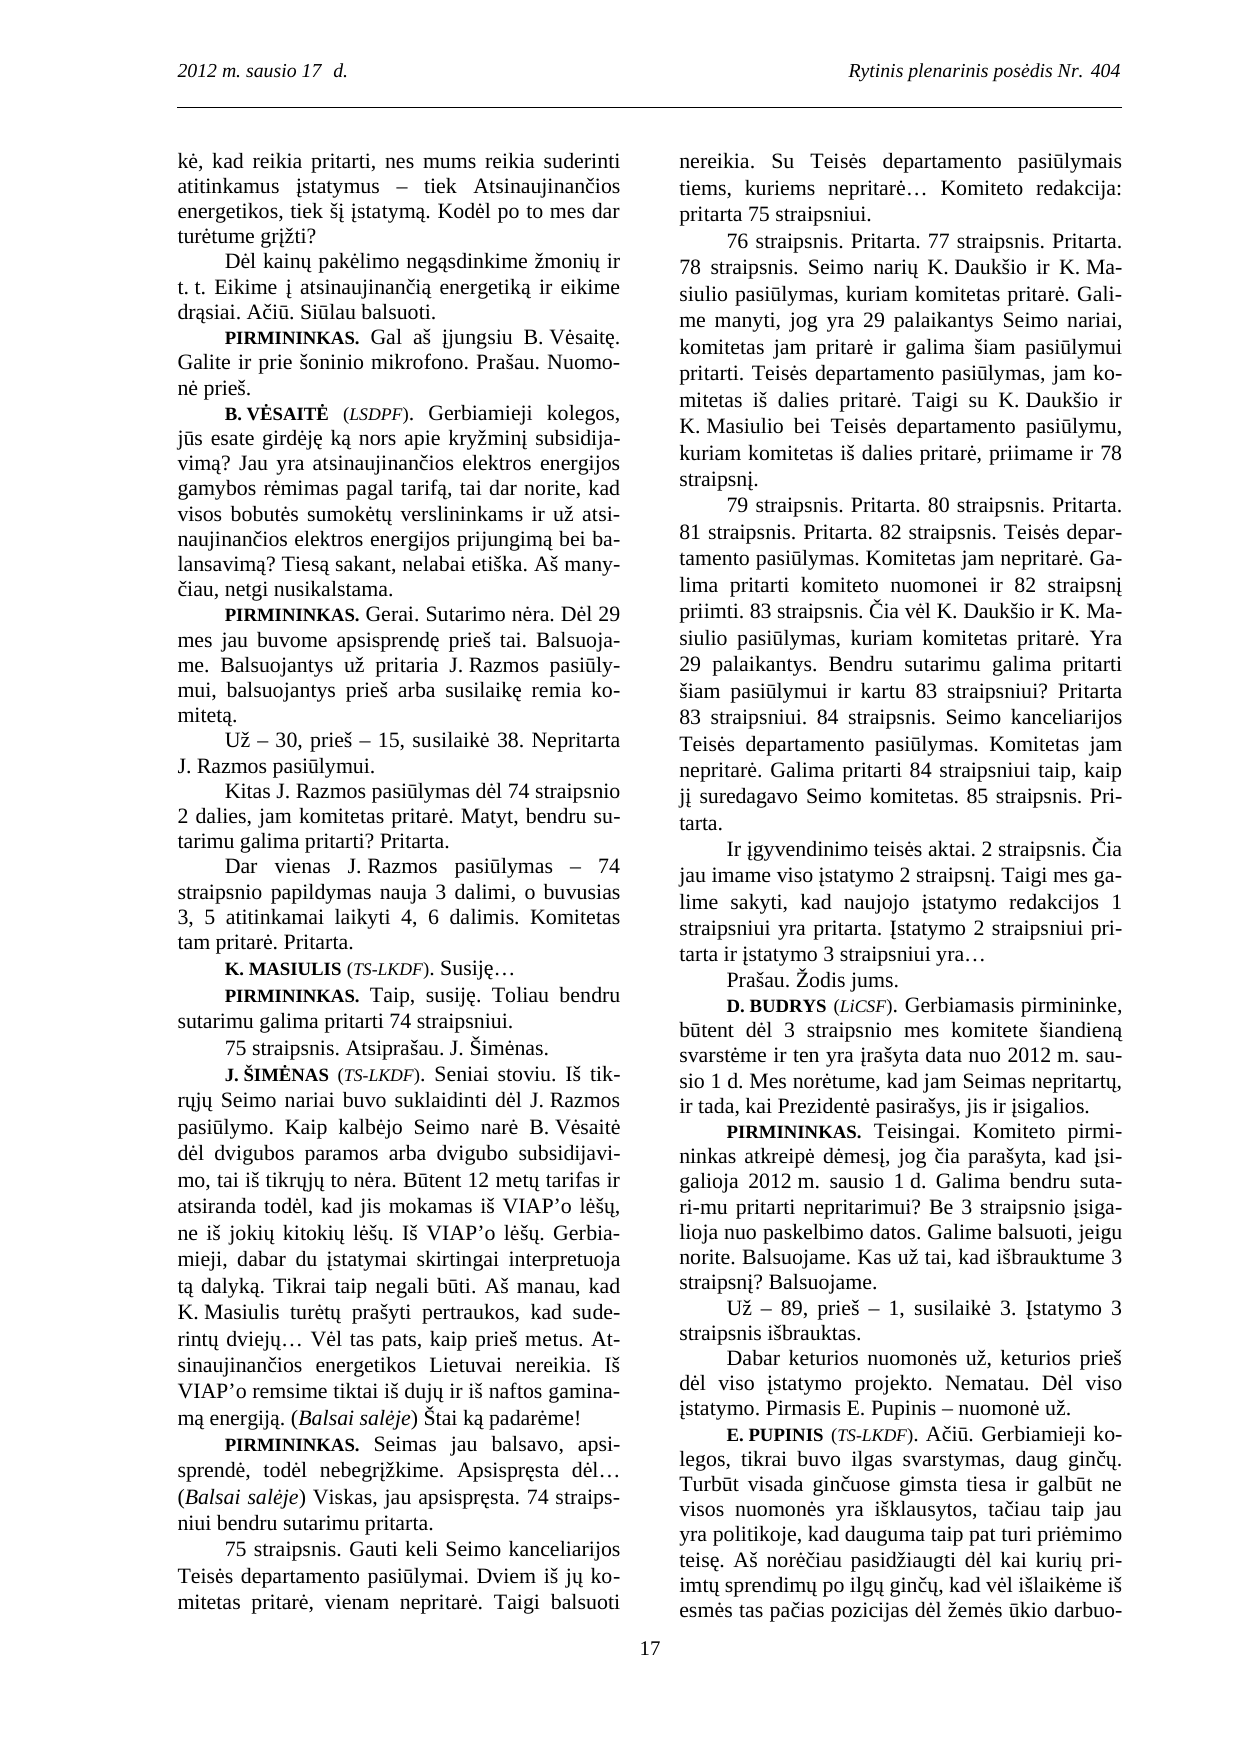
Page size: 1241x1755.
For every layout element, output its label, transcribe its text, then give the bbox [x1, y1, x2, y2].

text 79 straips­nis. Pri­tar­ta. 80 straips­nis. Pri­tar­ta. 81 straips­nis. Pri­tar­ta. 82 straips­nis. Tei­sės de­par­ta­men­to pa­siū­ly­mas. Ko­mi­te­tas jam ne­pri­ta­rė. Ga­li­ma pri­tar­ti ko­mi­te­to nuo­mo­nei ir 82 straips­nį pri­im­ti. 83 straips­nis. Čia vėl K. Dauk­šio ir K. Ma­siu­lio pa­siū­ly­mas, ku­riam ko­mi­te­tas pri­ta­rė. Yra 29 pa­lai­kan­tys. Ben­dru su­ta­ri­mu ga­li­ma pri­tar­ti šiam pa­siū­ly­mui ir kar­tu 83 straips­niui? Pri­tar­ta 83 straips­niui. 84 straips­nis. Sei­mo kan­ce­lia­ri­jos Tei­sės de­par­ta­men­to pa­siū­ly­mas. Ko­mi­te­tas jam ne­pri­ta­rė. Ga­li­ma pri­tar­ti 84 straips­niui taip, kaip jį su­re­da­ga­vo Sei­mo ko­mi­te­tas. 85 straips­nis. Pri­tar­ta. [679, 492, 1122, 836]
text PIRMININKAS. Ge­rai. Su­ta­ri­mo nė­ra. Dėl 29 mes jau bu­vo­me ap­si­spren­dę prieš tai. Bal­suo­ja­me. Bal­suo­jan­tys už pri­ta­ria J. Raz­mos pa­siū­ly­mui, bal­suo­jan­tys prieš ar­ba su­si­lai­kę re­mia ko­mite­tą. [177, 601, 620, 727]
text 75 straips­nis. At­si­pra­šau. J. Ši­mė­nas. [177, 1034, 620, 1060]
text kė, kad rei­kia pri­tar­ti, nes mums rei­kia su­de­rin­ti ati­tin­ka­mus įsta­ty­mus – tiek At­si­nau­ji­nan­čios ener­ge­ti­kos, tiek šį įsta­ty­mą. Ko­dėl po to mes dar tu­rė­tu­me grįž­ti? [177, 148, 620, 248]
text Ki­tas J. Raz­mos pa­siū­ly­mas dėl 74 straips­nio 2 da­lies, jam ko­mi­te­tas pri­ta­rė. Ma­tyt, ben­dru su­ta­ri­mu ga­li­ma pri­tar­ti? Pri­tar­ta. [177, 778, 620, 853]
text Dėl kai­nų pa­kė­li­mo ne­gąs­din­ki­me žmo­nių ir t. t. Ei­ki­me į at­si­nau­ji­nan­čią ener­ge­ti­ką ir ei­ki­me drą­siai. Ačiū. Siū­lau bal­suo­ti. [177, 248, 620, 324]
text ne­rei­kia. Su Tei­sės de­par­ta­men­to pa­siū­ly­mais tiems, ku­riems ne­pri­ta­rė… Ko­mi­te­to re­dak­ci­ja: pri­tar­ta 75 straips­niui. [679, 148, 1122, 227]
text Ir įgy­ven­di­ni­mo tei­sės ak­tai. 2 straips­nis. Čia jau ima­me vi­so įsta­ty­mo 2 straips­nį. Tai­gi mes ga­li­me sa­ky­ti, kad nau­jo­jo įsta­ty­mo re­dak­ci­jos 1 strai­­­ps­niui yra pri­tar­ta. Įsta­ty­mo 2 straips­niui pri­tar­ta ir įsta­ty­mo 3 straips­niui yra… [679, 836, 1122, 967]
text PIRMININKAS. Tei­sin­gai. Ko­mi­te­to pir­mi­nin­kas at­krei­pė dė­me­sį, jog čia pa­ra­šy­ta, kad įsi­ga­lio­ja 2012 m. sau­sio 1 d. Ga­li­ma ben­dru su­ta­ri‑mu pri­tar­ti ne­pri­ta­ri­mui? Be 3 straips­nio įsi­ga­lio­ja nuo pa­skel­bi­mo da­tos. Ga­li­me bal­suo­ti, jei­gu no­ri­te. Bal­suo­ja­me. Kas už tai, kad iš­brauk­tu­me 3 straips­nį? Bal­suo­ja­me. [679, 1118, 1122, 1294]
text D. BUDRYS (LiCSF). Ger­bia­ma­sis pir­mi­nin­ke, bū­tent dėl 3 straips­nio mes ko­mi­te­te šian­die­ną svars­tė­me ir ten yra įra­šy­ta da­ta nuo 2012 m. sau­sio 1 d. Mes no­rė­tu­me, kad jam Sei­mas ne­pri­tar­tų, ir ta­da, kai Pre­zi­den­tė pa­si­ra­šys, jis ir įsi­ga­lios. [679, 992, 1122, 1118]
text Už – 89, prieš – 1, su­si­lai­kė 3. Įsta­ty­mo 3 straips­nis iš­brauk­tas. [679, 1294, 1122, 1345]
text Dar vie­nas J. Raz­mos pa­siū­ly­mas – 74 straips­nio pa­pil­dy­mas nau­ja 3 da­li­mi, o bu­vu­sias 3, 5 ati­tin­ka­mai lai­ky­ti 4, 6 da­li­mis. Ko­mi­te­tas tam pri­ta­rė. Pri­tar­ta. [177, 853, 620, 954]
text Už – 30, prieš – 15, su­si­lai­kė 38. Ne­pri­tar­ta J. Raz­mos pa­siū­ly­mui. [177, 727, 620, 778]
text E. PUPINIS (TS-LKDF). Ačiū. Ger­bia­mie­ji ko­le­gos, tik­rai bu­vo il­gas svars­ty­mas, daug gin­čų. Tur­būt vi­sa­da gin­čuo­se gims­ta tie­sa ir gal­būt ne vi­sos nuo­mo­nės yra iš­klau­sy­tos, ta­čiau taip jau yra po­li­ti­ko­je, kad dau­gu­ma taip pat tu­ri pri­ėmi­mo tei­sę. Aš no­rė­čiau pa­si­džiaug­ti dėl kai ku­rių pri­im­tų spren­di­mų po il­gų gin­čų, kad vėl iš­lai­kė­me iš es­mės tas pa­čias po­zi­ci­jas dėl že­mės ūkio dar­buo­ [679, 1421, 1122, 1622]
text PIRMININKAS. Gal aš įjung­siu B. Vė­sai­tę. Ga­li­te ir prie šo­ni­nio mik­ro­fo­no. Pra­šau. Nuo­mo­nė prieš. [177, 324, 620, 400]
text 76 straips­nis. Pri­tar­ta. 77 straips­nis. Pri­tar­ta. 78 straips­nis. Sei­mo na­rių K. Dauk­šio ir K. Ma­siu­lio pa­siū­ly­mas, ku­riam ko­mi­te­tas pri­ta­rė. Ga­li­me ma­ny­ti, jog yra 29 pa­lai­kan­tys Sei­mo na­riai, ko­mi­te­tas jam pri­ta­rė ir ga­li­ma šiam pa­siū­ly­mui pri­tar­ti. Tei­sės de­par­ta­men­to pa­siū­ly­mas, jam ko­mi­te­tas iš da­lies pri­ta­rė. Tai­gi su K. Dauk­šio ir K. Ma­siu­lio bei Tei­sės de­par­ta­men­to pa­siū­ly­mu, ku­riam ko­mi­te­tas iš da­lies pri­ta­rė, pri­ima­me ir 78 straips­nį. [679, 227, 1122, 492]
text PIRMININKAS. Taip, su­si­ję. To­liau ben­dru su­ta­ri­mu ga­li­ma pri­tar­ti 74 straips­niui. [177, 981, 620, 1034]
text J. ŠIMĖNAS (TS-LKDF). Se­niai sto­viu. Iš tik­rų­jų Sei­mo na­riai bu­vo su­klai­din­ti dėl J. Raz­mos pa­siū­ly­mo. Kaip kal­bė­jo Sei­mo na­rė B. Vė­sai­tė dėl dvi­gu­bos pa­ra­mos ar­ba dvi­gu­bo sub­si­di­ja­vi­mo, tai iš tik­rų­jų to nė­ra. Bū­tent 12 me­tų ta­ri­fas ir at­si­ran­da to­dėl, kad jis mo­ka­mas iš VIAP’o lė­šų, ne iš jo­kių ki­to­kių lė­šų. Iš VIAP’o lė­šų. Ger­bia­mie­ji, da­bar du įsta­ty­mai skir­tin­gai in­ter­pre­tuo­ja tą da­ly­ką. Tik­rai taip ne­ga­li bū­ti. Aš ma­nau, kad K. Ma­siu­lis tu­rė­tų pra­šy­ti per­trau­kos, kad su­de­rintų dvie­jų… Vėl tas pats, kaip prieš me­tus. At­sinau­ji­nan­čios ener­ge­ti­kos Lie­tu­vai ne­rei­kia. Iš VIAP’o rem­si­me tik­tai iš du­jų ir iš naf­tos ga­mi­na­mą ener­gi­ją. (Bal­sai sa­lė­je) Štai ką pa­da­rė­me! [177, 1060, 620, 1431]
text Pra­šau. Žo­dis jums. [679, 967, 1122, 992]
text 75 straips­nis. Gau­ti ke­li Sei­mo kan­ce­lia­ri­jos Tei­sės de­par­ta­men­to pa­siū­ly­mai. Dviem iš jų ko­mi­te­tas pri­ta­rė, vie­nam ne­pri­ta­rė. Tai­gi bal­suo­ti [177, 1536, 620, 1615]
text PIRMININKAS. Sei­mas jau bal­sa­vo, ap­si­spren­dė, to­dėl ne­be­grįž­ki­me. Ap­si­spręs­ta dėl… (Bal­sai sa­lė­je) Vis­kas, jau ap­si­spręs­ta. 74 straips­niui ben­dru su­ta­ri­mu pri­tar­ta. [177, 1431, 620, 1536]
text B. VĖSAITĖ (LSDPF). Ger­bia­mie­ji ko­le­gos, jūs esa­te gir­dė­ję ką nors apie kryž­mi­nį sub­si­di­ja­vi­mą? Jau yra at­si­nau­ji­nan­čios elek­tros ener­gi­jos ga­my­bos rė­mi­mas pa­gal ta­ri­fą, tai dar no­ri­te, kad vi­sos bo­bu­tės su­mo­kė­tų ver­sli­nin­kams ir už at­si­nau­ji­nan­čios elek­tros ener­gi­jos pri­jun­gi­mą bei ba­lan­sa­vi­mą? Tie­są sa­kant, ne­la­bai etiš­ka. Aš ma­ny­čiau, net­gi nu­si­kals­ta­ma. [177, 400, 620, 601]
text K. MASIULIS (TS-LKDF). Su­si­ję… [177, 954, 620, 981]
text Da­bar ke­tu­rios nuo­mo­nės už, ke­tu­rios prieš dėl vi­so įsta­ty­mo pro­jek­to. Ne­ma­tau. Dėl vi­so įsta­ty­mo. Pir­ma­sis E. Pu­pi­nis – nuo­mo­nė už. [679, 1345, 1122, 1421]
